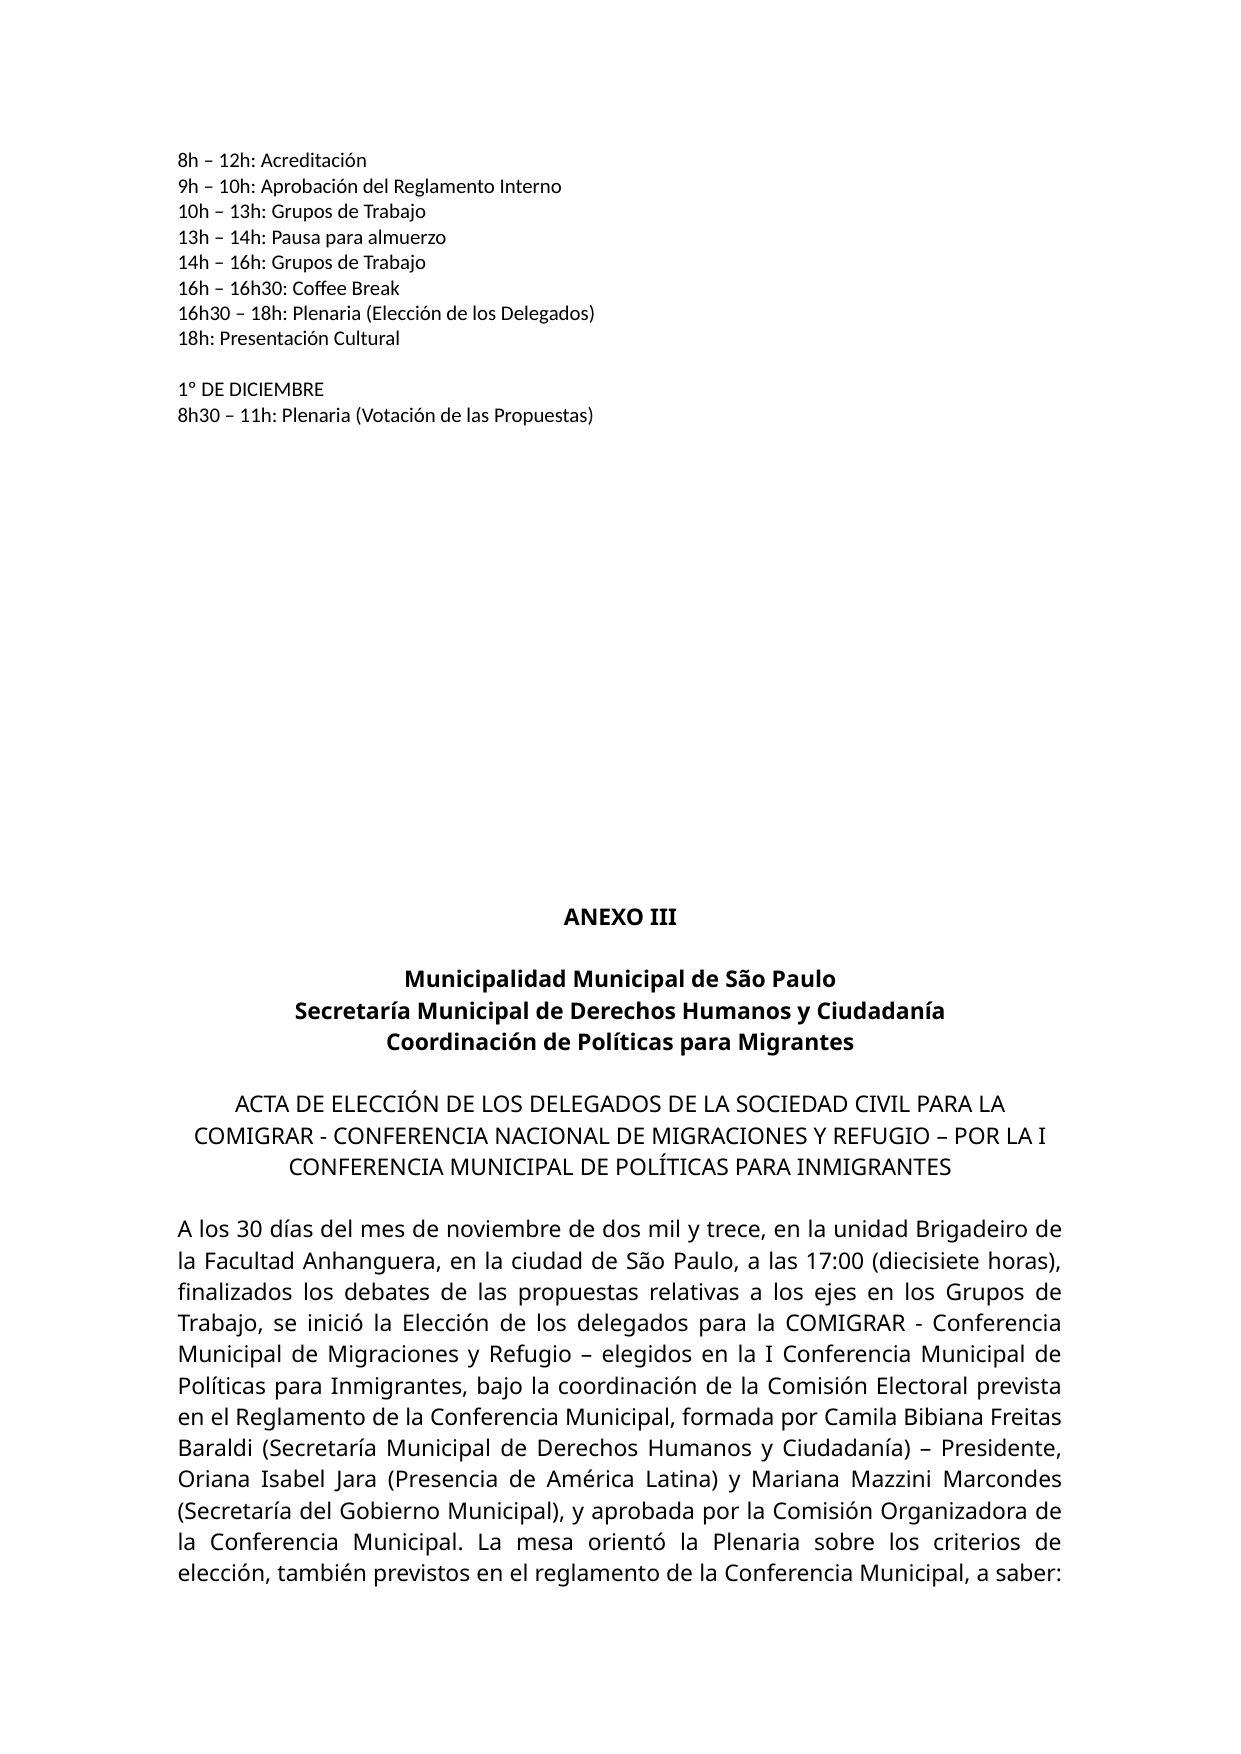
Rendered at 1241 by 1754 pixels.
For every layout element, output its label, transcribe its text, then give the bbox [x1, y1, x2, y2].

text Coordinación de Políticas para Migrantes [177, 1026, 1063, 1057]
text 13h – 14h: Pausa para almuerzo [177, 224, 1063, 249]
text ACTA DE ELECCIÓN DE LOS DELEGADOS DE LA SOCIEDAD CIVIL PARA LA COMIGRAR - CONFERENCIA NACIONAL DE MIGRACIONES Y REFUGIO – POR LA I CONFERENCIA MUNICIPAL DE POLÍTICAS PARA INMIGRANTES [177, 1088, 1063, 1182]
text 18h: Presentación Cultural [177, 326, 1063, 351]
text Municipalidad Municipal de São Paulo [177, 963, 1063, 995]
text 16h – 16h30: Coffee Break [177, 275, 1063, 300]
text 14h – 16h: Grupos de Trabajo [177, 249, 1063, 275]
text 10h – 13h: Grupos de Trabajo [177, 198, 1063, 224]
text A los 30 días del mes de noviembre de dos mil y trece, en la unidad Brigadeiro de la Facultad Anhanguera, en la ciudad de São Paulo, a las 17:00 (diecisiete horas), finalizados los debates de las propuestas relativas a los ejes en los Grupos de Trabajo, se inició la Elección de los delegados para la COMIGRAR - Conferencia Municipal de Migraciones y Refugio – elegidos en la I Conferencia Municipal de Políticas para Inmigrantes, bajo la coordinación de la Comisión Electoral prevista en el Reglamento de la Conferencia Municipal, formada por Camila Bibiana Freitas Baraldi (Secretaría Municipal de Derechos Humanos y Ciudadanía) – Presidente, Oriana Isabel Jara (Presencia de América Latina) y Mariana Mazzini Marcondes (Secretaría del Gobierno Municipal), y aprobada por la Comisión Organizadora de la Conferencia Municipal. La mesa orientó la Plenaria sobre los criterios de elección, también previstos en el reglamento de la Conferencia Municipal, a saber: [177, 1213, 1063, 1588]
text 8h30 – 11h: Plenaria (Votación de las Propuestas) [177, 402, 1063, 427]
text 9h – 10h: Aprobación del Reglamento Interno [177, 173, 1063, 198]
text ANEXO III [177, 901, 1063, 932]
text 8h – 12h: Acreditación [177, 148, 1063, 173]
text 16h30 – 18h: Plenaria (Elección de los Delegados) [177, 300, 1063, 326]
text Secretaría Municipal de Derechos Humanos y Ciudadanía [177, 995, 1063, 1026]
text 1º DE DICIEMBRE [177, 376, 1063, 402]
